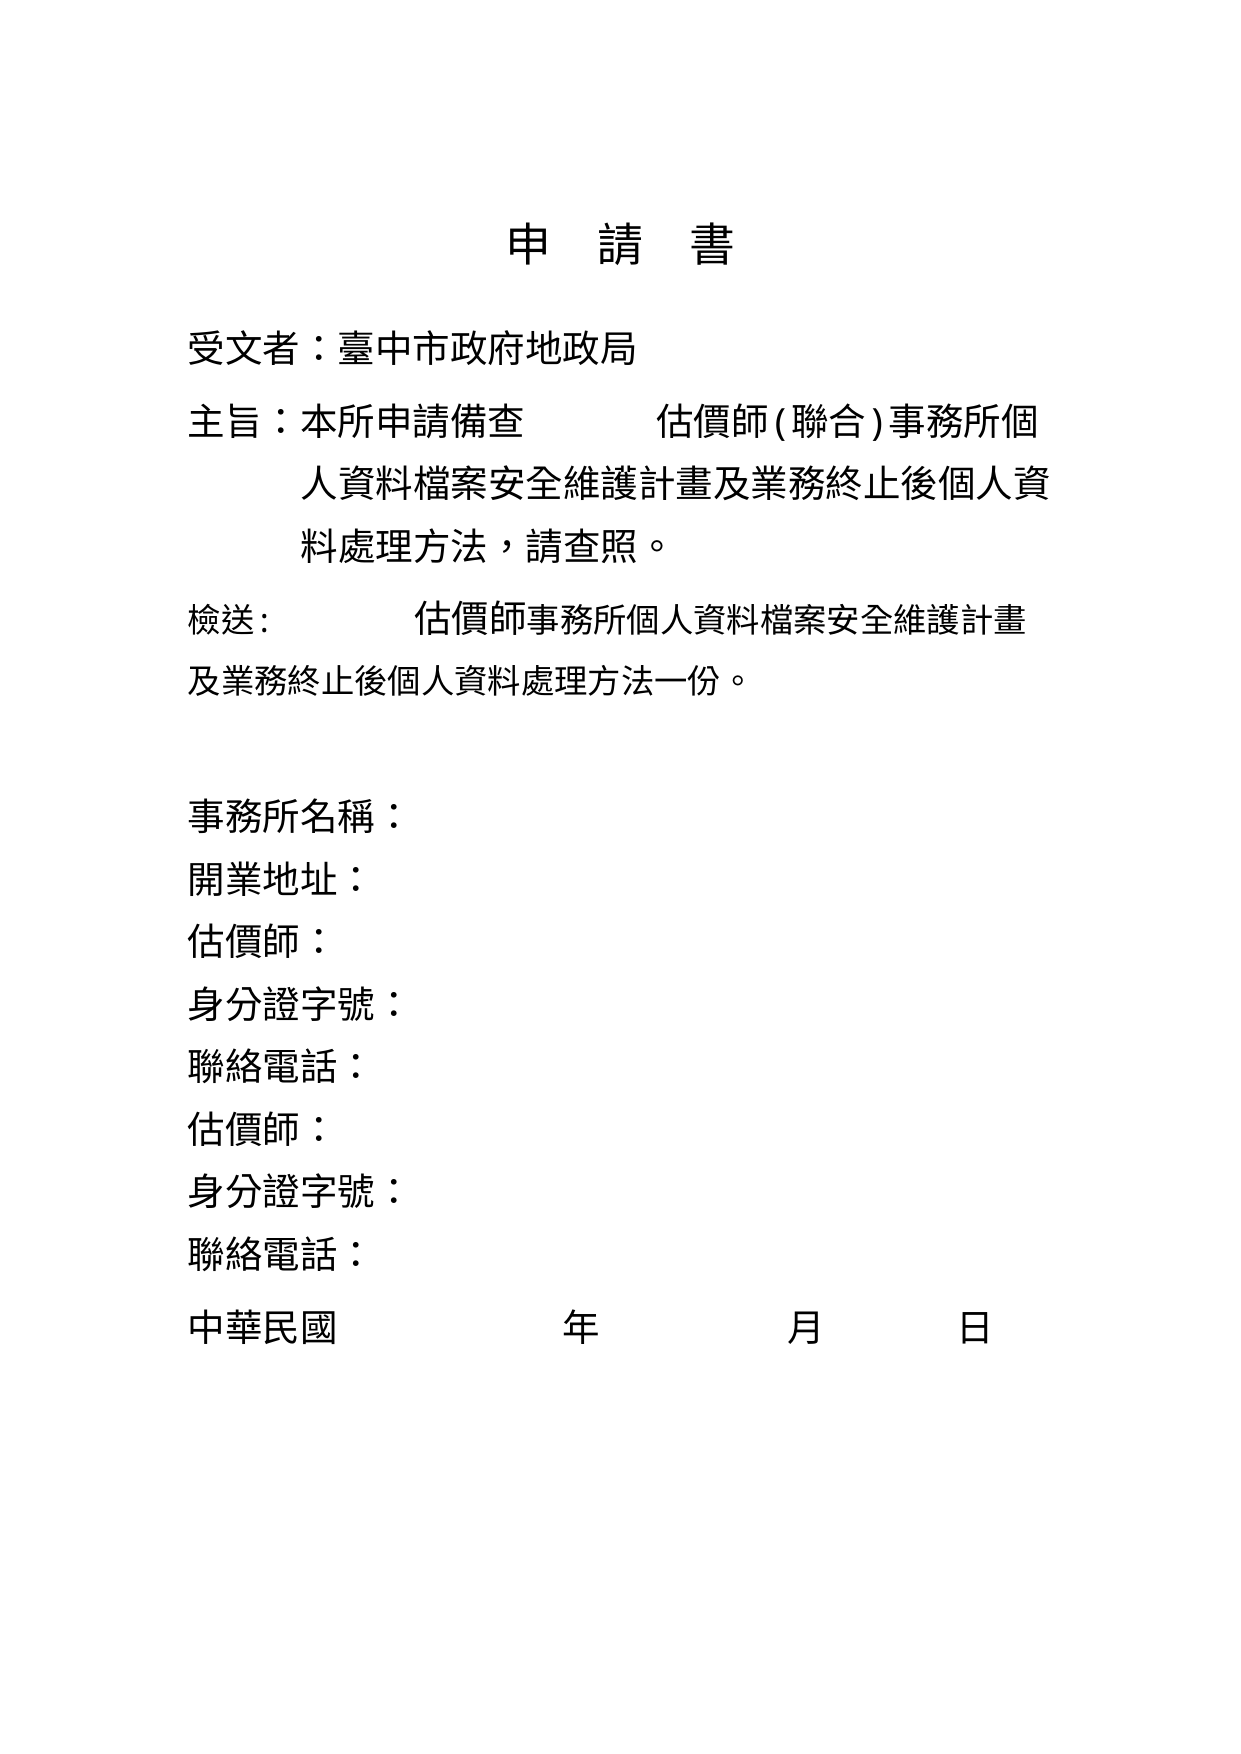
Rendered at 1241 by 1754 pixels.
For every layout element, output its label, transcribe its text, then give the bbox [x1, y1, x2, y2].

text 估價師： [187, 1085, 1053, 1148]
text 聯絡電話： [187, 1210, 1053, 1273]
text 檢送: 估價師事務所個人資料檔案安全維護計畫及業務終止後個人資料處理方法一份。 [187, 575, 1053, 700]
text 估價師： [187, 898, 1053, 960]
text 受文者：臺中市政府地政局 [187, 304, 1053, 367]
text 中華民國 年 月 日 [187, 1283, 1053, 1346]
text 事務所名稱： [187, 773, 1053, 835]
text 身分證字號： [187, 1148, 1053, 1210]
text 身分證字號： [187, 960, 1053, 1023]
text 開業地址： [187, 835, 1053, 898]
text 申 請 書 [187, 169, 1053, 294]
text 主旨：本所申請備查 估價師(聯合)事務所個人資料檔案安全維護計畫及業務終止後個人資料處理方法，請查照。 [187, 377, 1073, 564]
text 聯絡電話： [187, 1023, 1053, 1085]
